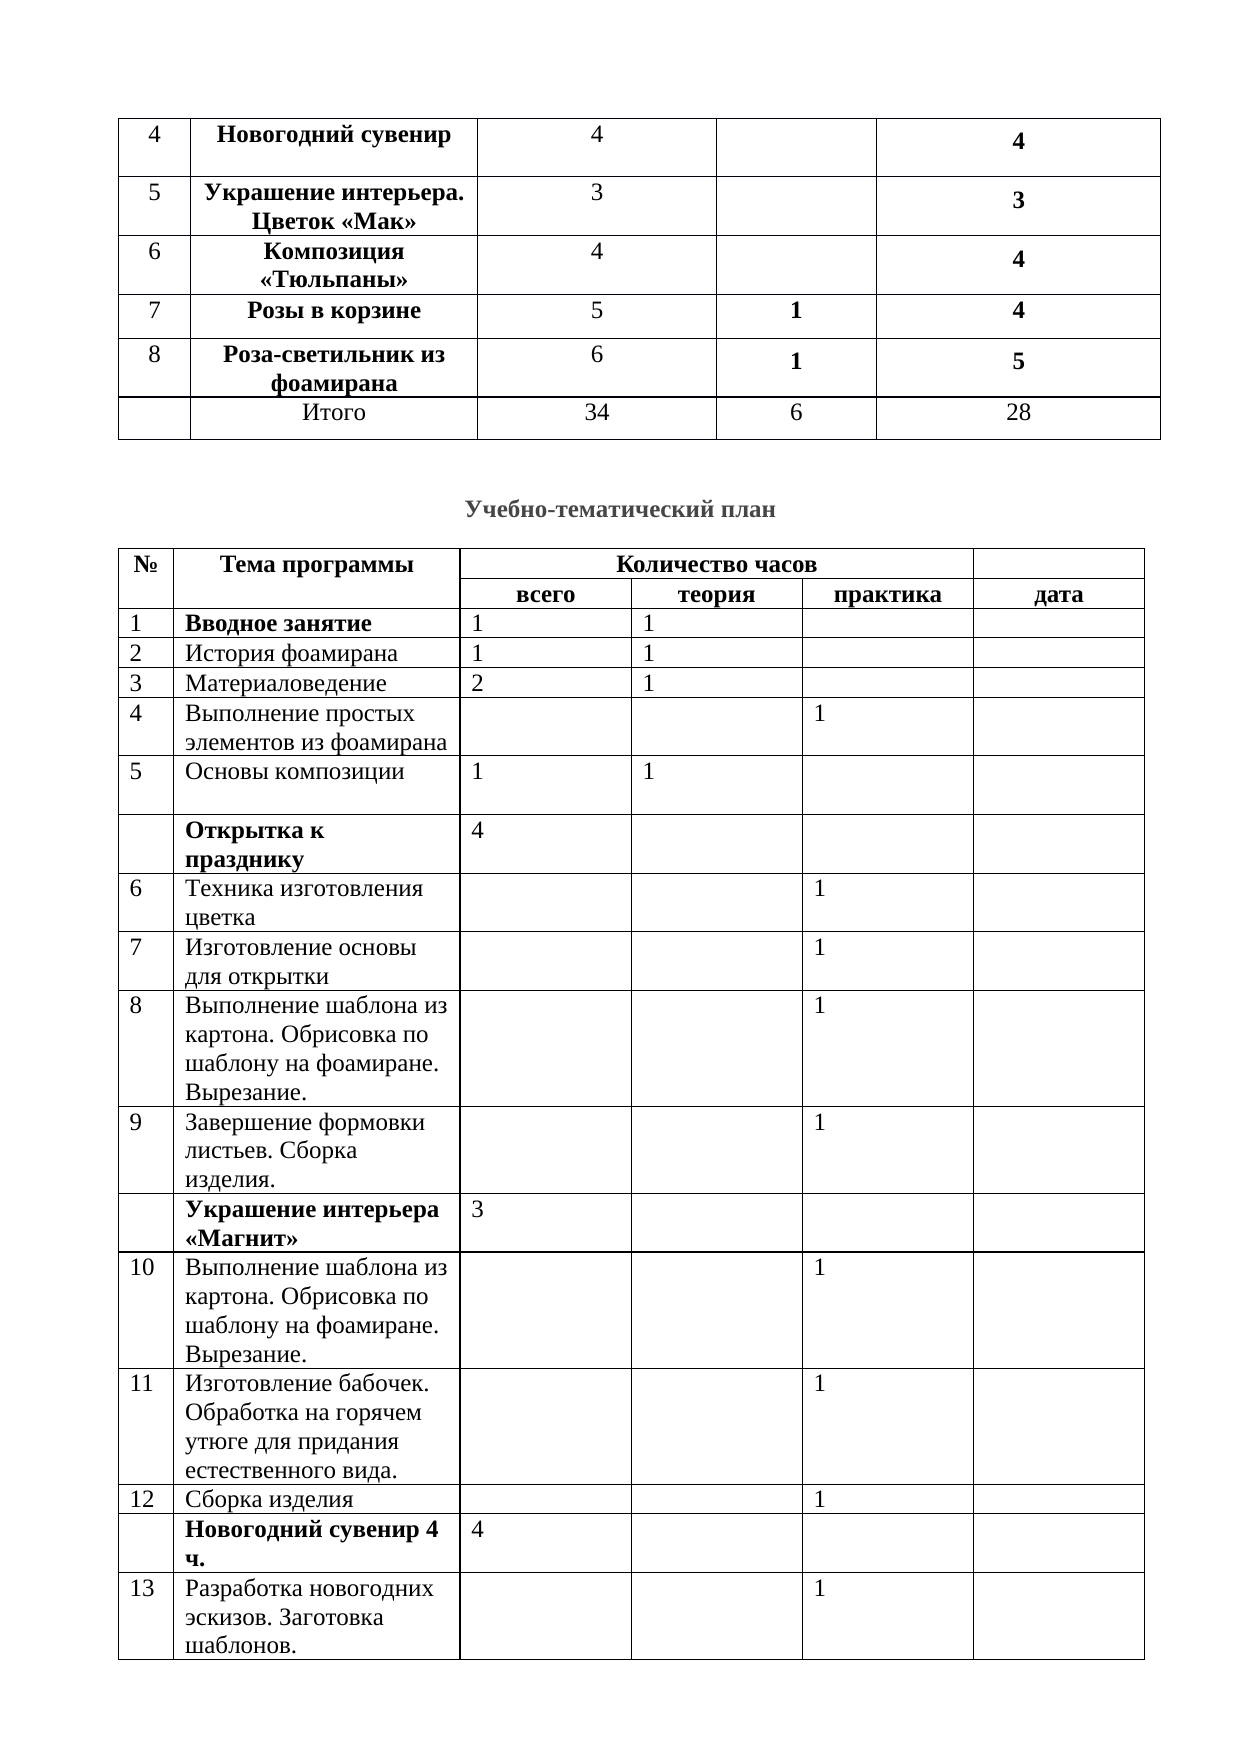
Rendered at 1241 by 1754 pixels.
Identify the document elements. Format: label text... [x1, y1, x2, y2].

table_cell [632, 1253, 802, 1367]
table_cell [119, 1514, 173, 1572]
table_cell [803, 609, 973, 637]
table_cell [632, 1485, 802, 1513]
table_cell 13 [119, 1573, 173, 1659]
table_header № [119, 549, 173, 607]
table_cell 5 [119, 756, 173, 814]
table_cell всего [461, 579, 631, 607]
table_cell 1 [803, 874, 973, 931]
table_cell [632, 1369, 802, 1483]
table_cell 4 [478, 236, 716, 294]
table_cell 3 [877, 177, 1160, 235]
table_cell Новогодний сувенир [191, 119, 477, 176]
table_cell 1 [461, 638, 631, 667]
table_cell 1 [632, 638, 802, 667]
table_cell 3 [119, 668, 173, 697]
table_cell [974, 609, 1144, 637]
table_cell [974, 932, 1144, 989]
table_cell [461, 1485, 631, 1513]
table_cell [974, 756, 1144, 814]
table_cell 1 [461, 609, 631, 637]
table_cell 4 [461, 815, 631, 872]
table_cell 4 [119, 119, 190, 176]
table_cell 1 [803, 991, 973, 1106]
table_cell [974, 1369, 1144, 1483]
table_cell 7 [119, 932, 173, 989]
table_cell 9 [119, 1107, 173, 1193]
table_cell 4 [877, 119, 1160, 176]
table_cell 1 [803, 1573, 973, 1659]
table_cell 5 [478, 295, 716, 338]
table_cell 8 [119, 991, 173, 1106]
table_cell 1 [717, 295, 876, 338]
table_cell 10 [119, 1253, 173, 1367]
table_cell 1 [632, 609, 802, 637]
table_cell [974, 1253, 1144, 1367]
table_cell 2 [119, 638, 173, 667]
table_cell Итого [191, 398, 477, 439]
table_cell [974, 638, 1144, 667]
table_cell Композиция «Тюльпаны» [191, 236, 477, 294]
table_cell 4 [478, 119, 716, 176]
table_cell 12 [119, 1485, 173, 1513]
table_cell [632, 1514, 802, 1572]
table_cell [717, 236, 876, 294]
table_cell 3 [461, 1194, 631, 1251]
table_cell 3 [478, 177, 716, 235]
table_cell Завершение формовки листьев. Сборка изделия. [174, 1107, 459, 1193]
table_cell [717, 119, 876, 176]
table_cell 4 [461, 1514, 631, 1572]
table_cell [632, 1107, 802, 1193]
table_cell [803, 668, 973, 697]
table_cell 6 [119, 236, 190, 294]
table_cell Материаловедение [174, 668, 459, 697]
table_cell Техника изготовления цветка [174, 874, 459, 931]
table_cell 5 [119, 177, 190, 235]
table_cell Украшение интерьера «Магнит» [174, 1194, 459, 1251]
table_cell [974, 698, 1144, 755]
table_cell 1 [803, 1369, 973, 1483]
table_cell Вводное занятие [174, 609, 459, 637]
table_cell [461, 698, 631, 755]
table_cell Выполнение шаблона из картона. Обрисовка по шаблону на фоамиране. Вырезание. [174, 1253, 459, 1367]
table_cell 2 [461, 668, 631, 697]
table_cell 1 [803, 1253, 973, 1367]
table_cell [461, 1369, 631, 1483]
table_header [974, 549, 1144, 578]
table_cell [461, 1253, 631, 1367]
table_cell 6 [478, 339, 716, 396]
table_header Тема программы [174, 549, 459, 607]
table_cell 1 [717, 339, 876, 396]
table_cell [803, 815, 973, 872]
table_cell 28 [877, 398, 1160, 439]
table_cell [974, 874, 1144, 931]
table_cell [461, 991, 631, 1106]
table_cell [974, 668, 1144, 697]
table_cell 1 [119, 609, 173, 637]
table_cell [974, 1194, 1144, 1251]
table_cell 1 [632, 756, 802, 814]
table_cell Изготовление основы для открытки [174, 932, 459, 989]
table_cell Изготовление бабочек. Обработка на горячем утюге для придания естественного вида. [174, 1369, 459, 1483]
table_cell 4 [119, 698, 173, 755]
table_cell практика [803, 579, 973, 607]
table_cell Основы композиции [174, 756, 459, 814]
table_cell [803, 1194, 973, 1251]
table_cell [974, 1514, 1144, 1572]
table_cell [632, 991, 802, 1106]
table_cell Украшение интерьера. Цветок «Мак» [191, 177, 477, 235]
table_cell 1 [803, 1485, 973, 1513]
table_cell 6 [717, 398, 876, 439]
table_header Количество часов [461, 549, 973, 578]
table_cell 1 [803, 932, 973, 989]
table_cell [632, 1573, 802, 1659]
table_cell [461, 1573, 631, 1659]
table_cell Выполнение простых элементов из фоамирана [174, 698, 459, 755]
table_cell 4 [877, 295, 1160, 338]
table_cell [461, 874, 631, 931]
table_cell 1 [803, 1107, 973, 1193]
table_cell 8 [119, 339, 190, 396]
table_cell История фоамирана [174, 638, 459, 667]
table_cell 7 [119, 295, 190, 338]
table_cell [974, 1485, 1144, 1513]
table_cell [119, 1194, 173, 1251]
table_cell [717, 177, 876, 235]
table_cell [803, 638, 973, 667]
table_cell [461, 932, 631, 989]
table_cell 34 [478, 398, 716, 439]
table_cell [974, 815, 1144, 872]
table_cell [632, 698, 802, 755]
table_cell [119, 398, 190, 439]
table_cell 11 [119, 1369, 173, 1483]
table_cell [632, 874, 802, 931]
table_cell 6 [119, 874, 173, 931]
table_cell [803, 756, 973, 814]
table_cell 1 [461, 756, 631, 814]
table_cell [803, 1514, 973, 1572]
table_cell теория [632, 579, 802, 607]
table_cell [461, 1107, 631, 1193]
table_cell Новогодний сувенир 4 ч. [174, 1514, 459, 1572]
table_cell Разработка новогодних эскизов. Заготовка шаблонов. [174, 1573, 459, 1659]
table_cell Розы в корзине [191, 295, 477, 338]
table_cell Сборка изделия [174, 1485, 459, 1513]
table_cell [632, 1194, 802, 1251]
table_cell [632, 932, 802, 989]
table_cell 1 [803, 698, 973, 755]
table_cell 1 [632, 668, 802, 697]
table_cell Выполнение шаблона из картона. Обрисовка по шаблону на фоамиране. Вырезание. [174, 991, 459, 1106]
table_cell дата [974, 579, 1144, 607]
table_cell Роза-светильник из фоамирана [191, 339, 477, 396]
table_cell [974, 991, 1144, 1106]
table_cell [632, 815, 802, 872]
table_cell 5 [877, 339, 1160, 396]
table_cell Открытка к празднику [174, 815, 459, 872]
text Учебно-тематический план [118, 494, 1122, 523]
table_cell [119, 815, 173, 872]
table_cell 4 [877, 236, 1160, 294]
table_cell [974, 1573, 1144, 1659]
table_cell [974, 1107, 1144, 1193]
